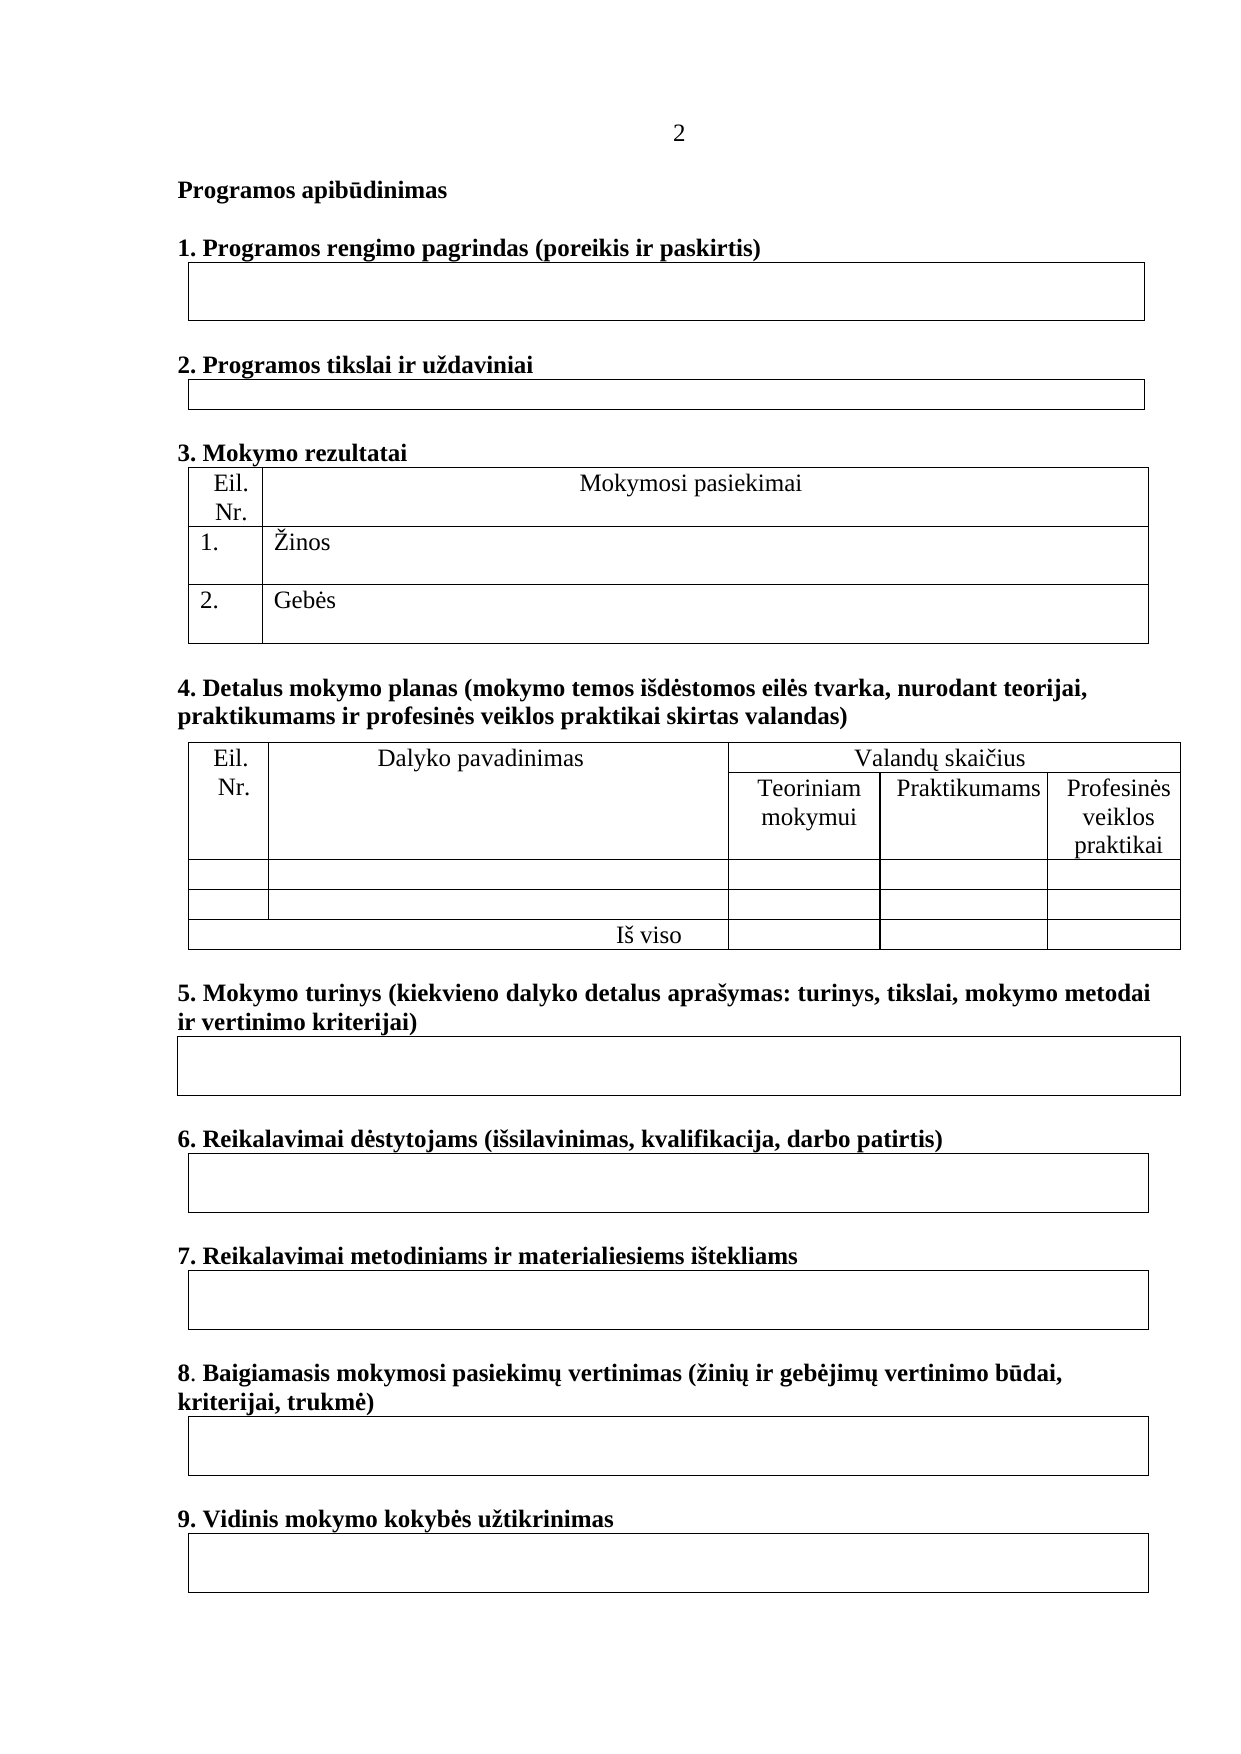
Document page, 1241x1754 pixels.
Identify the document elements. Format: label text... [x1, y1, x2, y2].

table_header [178, 1037, 1180, 1094]
table_header [189, 263, 1144, 320]
table_header [189, 1417, 1148, 1474]
table_cell [729, 890, 879, 919]
text 2. Programos tikslai ir uždaviniai [177, 350, 1152, 379]
table_cell [189, 890, 268, 919]
table_cell Gebės [263, 585, 1148, 643]
text 6. Reikalavimai dėstytojams (išsilavinimas, kvalifikacija, darbo patirtis) [177, 1124, 1226, 1153]
table_cell [881, 860, 1047, 889]
table_cell [881, 920, 1047, 949]
table_header Eil. Nr. [189, 743, 268, 859]
table_cell 1. [189, 527, 262, 584]
table_cell [269, 890, 728, 919]
table_cell 2. [189, 585, 262, 643]
table_cell [729, 920, 879, 949]
table_cell Teoriniam mokymui [729, 773, 879, 859]
table_cell [881, 890, 1047, 919]
text Programos apibūdinimas [177, 176, 1152, 204]
table_cell [729, 860, 879, 889]
table_header [189, 1271, 1148, 1329]
table_header [189, 380, 1144, 409]
table_cell [1048, 860, 1180, 889]
table_header Eil. Nr. [189, 468, 262, 526]
table_header Mokymosi pasiekimai [263, 468, 1148, 526]
table_cell [1048, 890, 1180, 919]
text 1. Programos rengimo pagrindas (poreikis ir paskirtis) [177, 233, 1152, 262]
text 7. Reikalavimai metodiniams ir materialiesiems ištekliams [177, 1241, 1152, 1270]
text 8. Baigiamasis mokymosi pasiekimų vertinimas (žinių ir gebėjimų vertinimo būdai, kriterijai, trukmė) [177, 1358, 1152, 1416]
table_header Dalyko pavadinimas [269, 743, 728, 859]
table_cell [1048, 920, 1180, 949]
text 5. Mokymo turinys (kiekvieno dalyko detalus aprašymas: turinys, tikslai, mokymo metodai ir vertinimo kriterijai) [177, 978, 1152, 1036]
table_header Valandų skaičius [729, 743, 1180, 772]
table_cell Iš viso [189, 920, 728, 949]
table_header [189, 1534, 1148, 1592]
text 3. Mokymo rezultatai [177, 438, 1152, 467]
table_cell Profesinės veiklos praktikai [1048, 773, 1180, 859]
text 9. Vidinis mokymo kokybės užtikrinimas [177, 1504, 1181, 1533]
table_cell Žinos [263, 527, 1148, 584]
table_cell [269, 860, 728, 889]
table_cell [189, 860, 268, 889]
text 4. Detalus mokymo planas (mokymo temos išdėstomos eilės tvarka, nurodant teorijai, praktikumams ir profesinės veiklos praktikai skirtas valandas) [177, 673, 1226, 730]
table_header [189, 1154, 1148, 1212]
table_cell Praktikumams [881, 773, 1047, 859]
